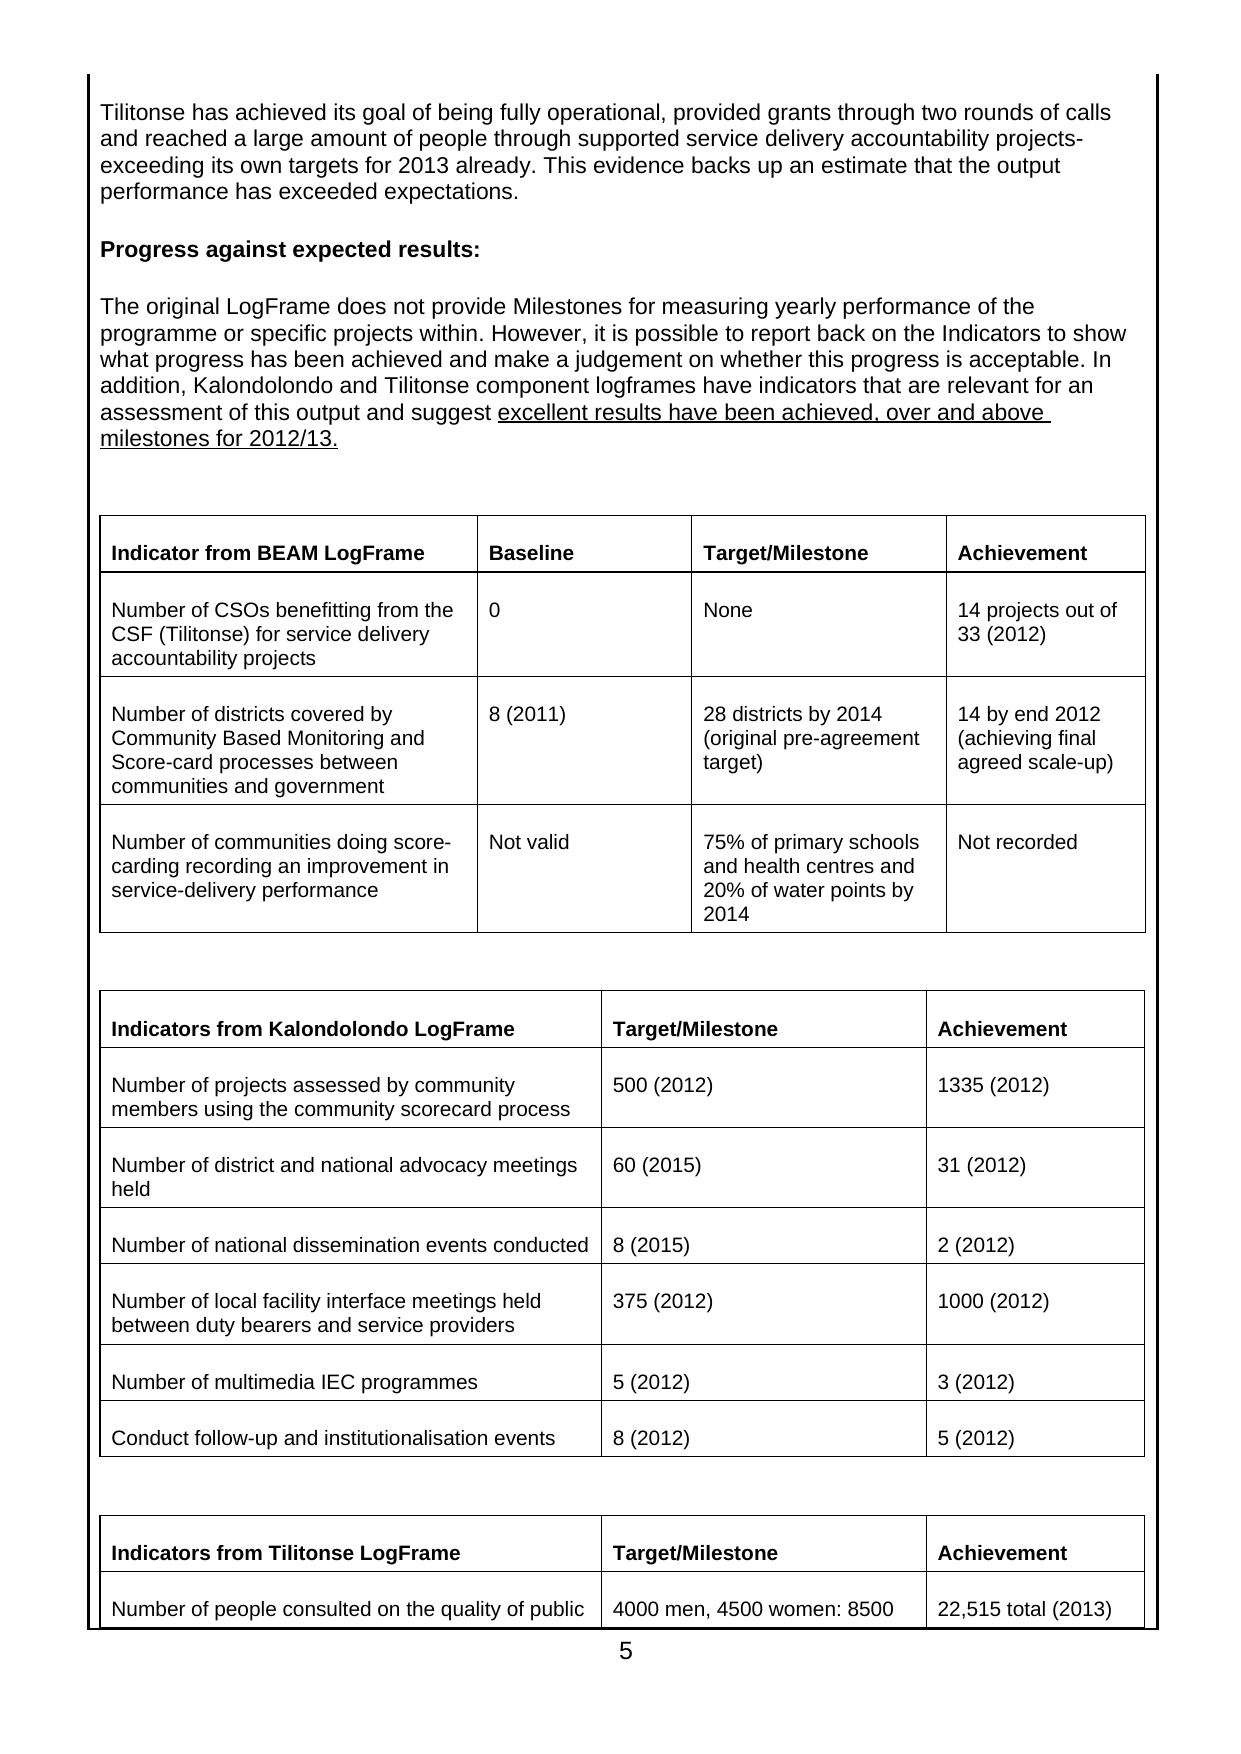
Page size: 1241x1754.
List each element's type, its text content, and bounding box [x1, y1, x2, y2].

table_cell 5 (2012) [602, 1345, 926, 1400]
table_cell 60 (2015) [602, 1128, 926, 1207]
table_cell 8 (2012) [602, 1401, 926, 1456]
table_header Baseline [478, 516, 691, 571]
table_cell 75% of primary schools and health centres and 20% of water points by 2014 [692, 805, 946, 932]
table_header Indicators from Tilitonse LogFrame [101, 1516, 601, 1571]
table_cell 4000 men, 4500 women: 8500 [602, 1572, 926, 1627]
table_cell 3 (2012) [927, 1345, 1144, 1400]
table_cell 8 (2015) [602, 1208, 926, 1263]
table_cell Number of multimedia IEC programmes [101, 1345, 601, 1400]
table_cell 31 (2012) [927, 1128, 1144, 1207]
table_cell Number of communities doing score-carding recording an improvement in service-delivery performance [101, 805, 477, 932]
table_cell Number of district and national advocacy meetings held [101, 1128, 601, 1207]
table_cell 8 (2011) [478, 677, 691, 804]
table_cell Number of people consulted on the quality of public [101, 1572, 601, 1627]
table_cell 14 projects out of 33 (2012) [947, 573, 1145, 676]
table_cell Conduct follow-up and institutionalisation events [101, 1401, 601, 1456]
table_cell Not recorded [947, 805, 1145, 932]
table_cell 2 (2012) [927, 1208, 1144, 1263]
table_header Indicator from BEAM LogFrame [101, 516, 477, 571]
table_header Indicators from Kalondolondo LogFrame [101, 991, 601, 1047]
table_cell 14 by end 2012 (achieving final agreed scale-up) [947, 677, 1145, 804]
table_cell Tilitonse has achieved its goal of being fully operational, provided grants through two rounds of calls and reached a large amount of people through supported service delivery accountability projects- exceeding its own targets for 2013 already. This evidence backs up an estimate that the output performance has exceeded expectations. [90, 74, 1156, 211]
table_cell Number of projects assessed by community members using the community scorecard process [101, 1048, 601, 1127]
table_cell 1335 (2012) [927, 1048, 1144, 1127]
table_cell 375 (2012) [602, 1264, 926, 1343]
table_cell Number of districts covered by Community Based Monitoring and Score-card processes between communities and government [101, 677, 477, 804]
table_cell Number of local facility interface meetings held between duty bearers and service providers [101, 1264, 601, 1343]
table_header Target/Milestone [602, 991, 926, 1047]
table_cell Progress against expected results: The original LogFrame does not provide Milestones for measuring yearly performance of the programme or specific projects within. However, it is possible to report back on the Indicators to show what progress has been achieved and make a judgement on whether this progress is acceptable. In addition, Kalondolondo and Tilitonse component logframes have indicators that are relevant for an assessment of this output and suggest excellent results have been achieved, over and above milestones for 2012/13. [90, 211, 1156, 1628]
table_header Achievement [927, 991, 1144, 1047]
table_cell Not valid [478, 805, 691, 932]
table_header Target/Milestone [602, 1516, 926, 1571]
table_cell 500 (2012) [602, 1048, 926, 1127]
table_header Achievement [947, 516, 1145, 571]
table_cell 22,515 total (2013) [927, 1572, 1144, 1627]
table_cell Number of national dissemination events conducted [101, 1208, 601, 1263]
table_header Target/Milestone [692, 516, 946, 571]
table_header Achievement [927, 1516, 1144, 1571]
table_cell 1000 (2012) [927, 1264, 1144, 1343]
table_cell 0 [478, 573, 691, 676]
table_cell 5 (2012) [927, 1401, 1144, 1456]
table_cell None [692, 573, 946, 676]
table_cell Number of CSOs benefitting from the CSF (Tilitonse) for service delivery accountability projects [101, 573, 477, 676]
table_cell 28 districts by 2014 (original pre-agreement target) [692, 677, 946, 804]
